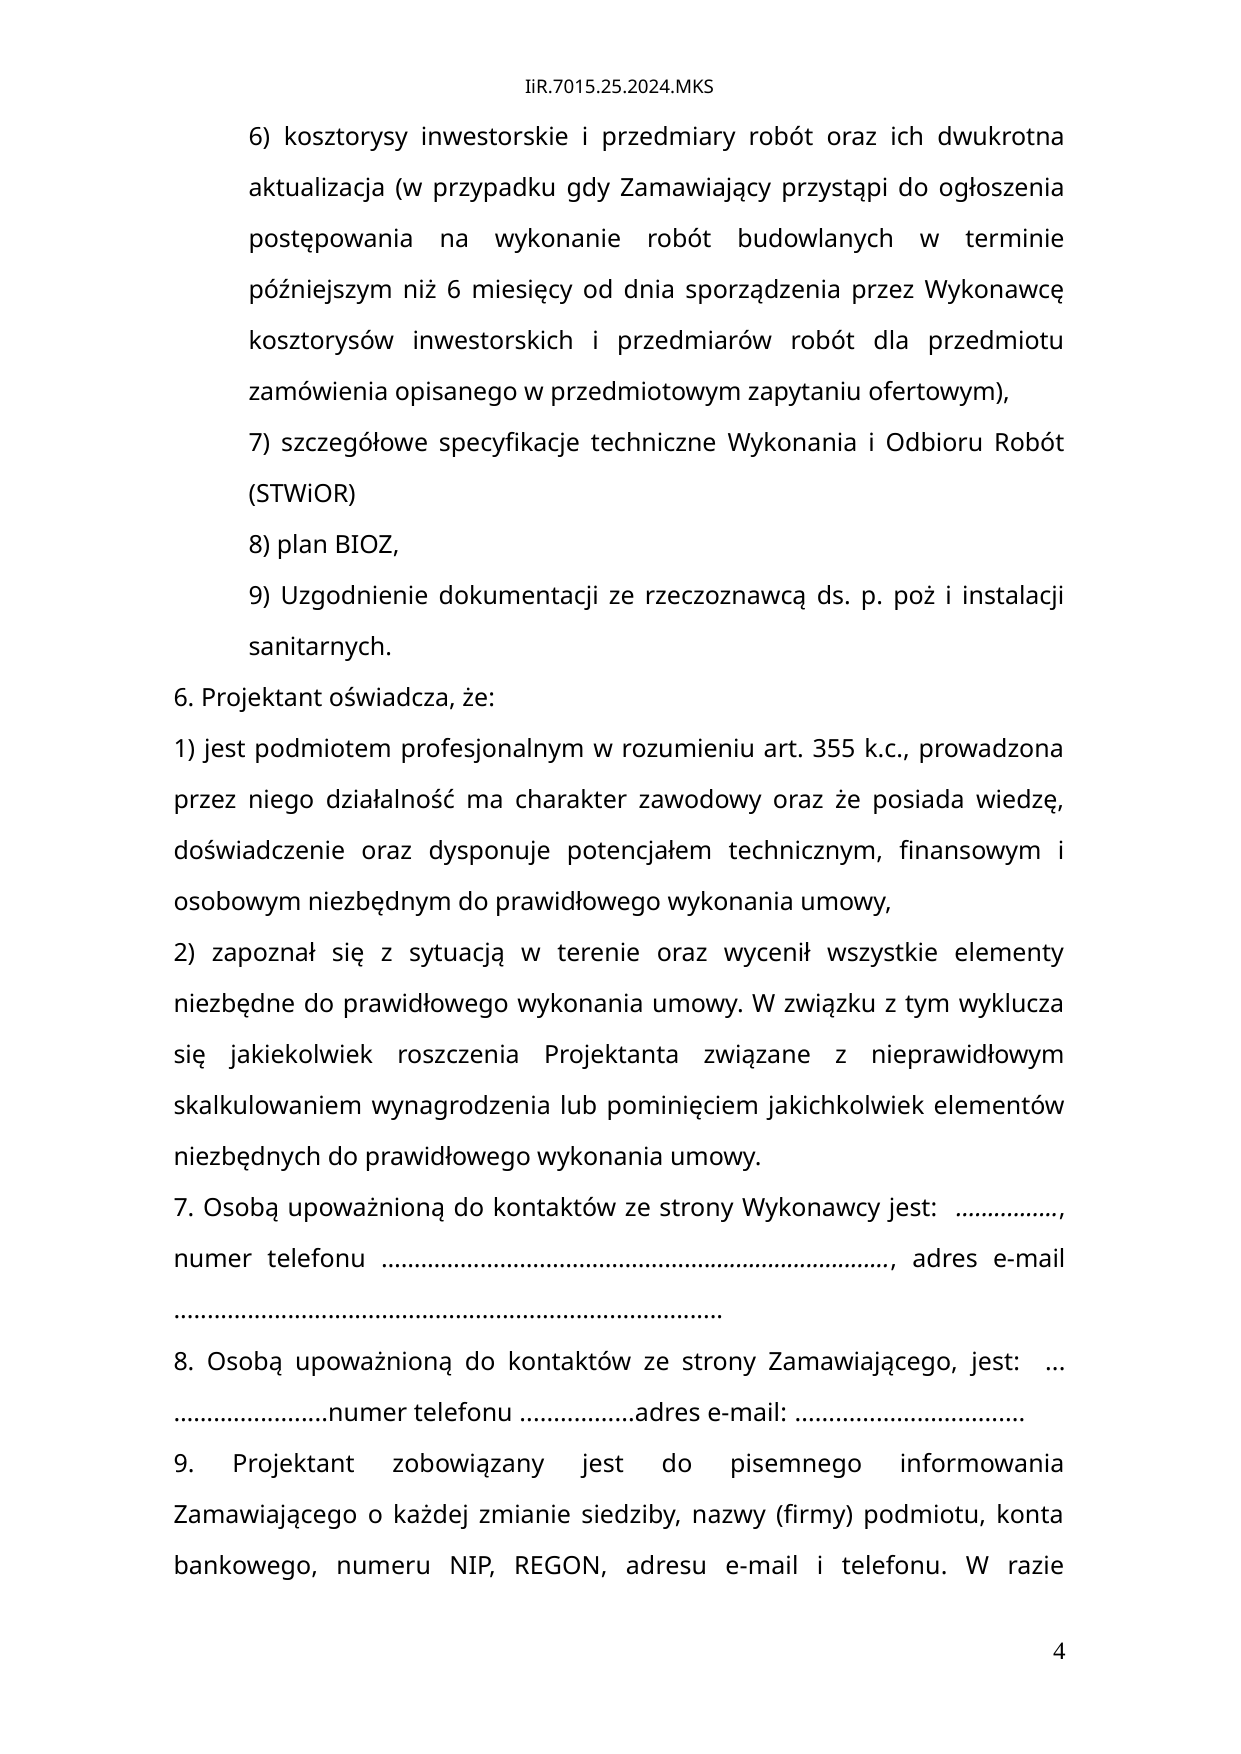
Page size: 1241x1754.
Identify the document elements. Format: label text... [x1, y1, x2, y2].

list 8) plan BIOZ, [211, 526, 1065, 561]
text 2) zapoznał się z sytuacją w terenie oraz wycenił wszystkie elementy niezbędne do prawidłowego wykonania umowy. W związku z tym wyklucza się jakiekolwiek roszczenia Projektanta związane z nieprawidłowym skalkulowaniem wynagrodzenia lub pominięciem jakichkolwiek elementów niezbędnych do prawidłowego wykonania umowy. [173, 935, 1065, 1173]
text 9. Projektant zobowiązany jest do pisemnego informowania Zamawiającego o każdej zmianie siedziby, nazwy (firmy) podmiotu, konta bankowego, numeru NIP, REGON, adresu e-mail i telefonu. W razie [173, 1445, 1065, 1581]
text 8. Osobą upoważnioną do kontaktów ze strony Zamawiającego, jest: ...………..............numer telefonu .................adres e-mail: .................................. [173, 1343, 1065, 1428]
list 7) szczegółowe specyfikacje techniczne Wykonania i Odbioru Robót (STWiOR) [211, 424, 1065, 509]
text 6. Projektant oświadcza, że: [173, 679, 1065, 714]
list 6) kosztorysy inwestorskie i przedmiary robót oraz ich dwukrotna aktualizacja (w przypadku gdy Zamawiający przystąpi do ogłoszenia postępowania na wykonanie robót budowlanych w terminie późniejszym niż 6 miesięcy od dnia sporządzenia przez Wykonawcę kosztorysów inwestorskich i przedmiarów robót dla przedmiotu zamówienia opisanego w przedmiotowym zapytaniu ofertowym), [211, 118, 1065, 407]
text 1) jest podmiotem profesjonalnym w rozumieniu art. 355 k.c., prowadzona przez niego działalność ma charakter zawodowy oraz że posiada wiedzę, doświadczenie oraz dysponuje potencjałem technicznym, finansowym i osobowym niezbędnym do prawidłowego wykonania umowy, [173, 731, 1065, 918]
text 7. Osobą upoważnioną do kontaktów ze strony Wykonawcy jest: …............., numer telefonu …………………………………….…….…........................., adres e-mail .................................................................................. [173, 1190, 1065, 1326]
list 9) Uzgodnienie dokumentacji ze rzeczoznawcą ds. p. poż i instalacji sanitarnych. [211, 577, 1065, 663]
